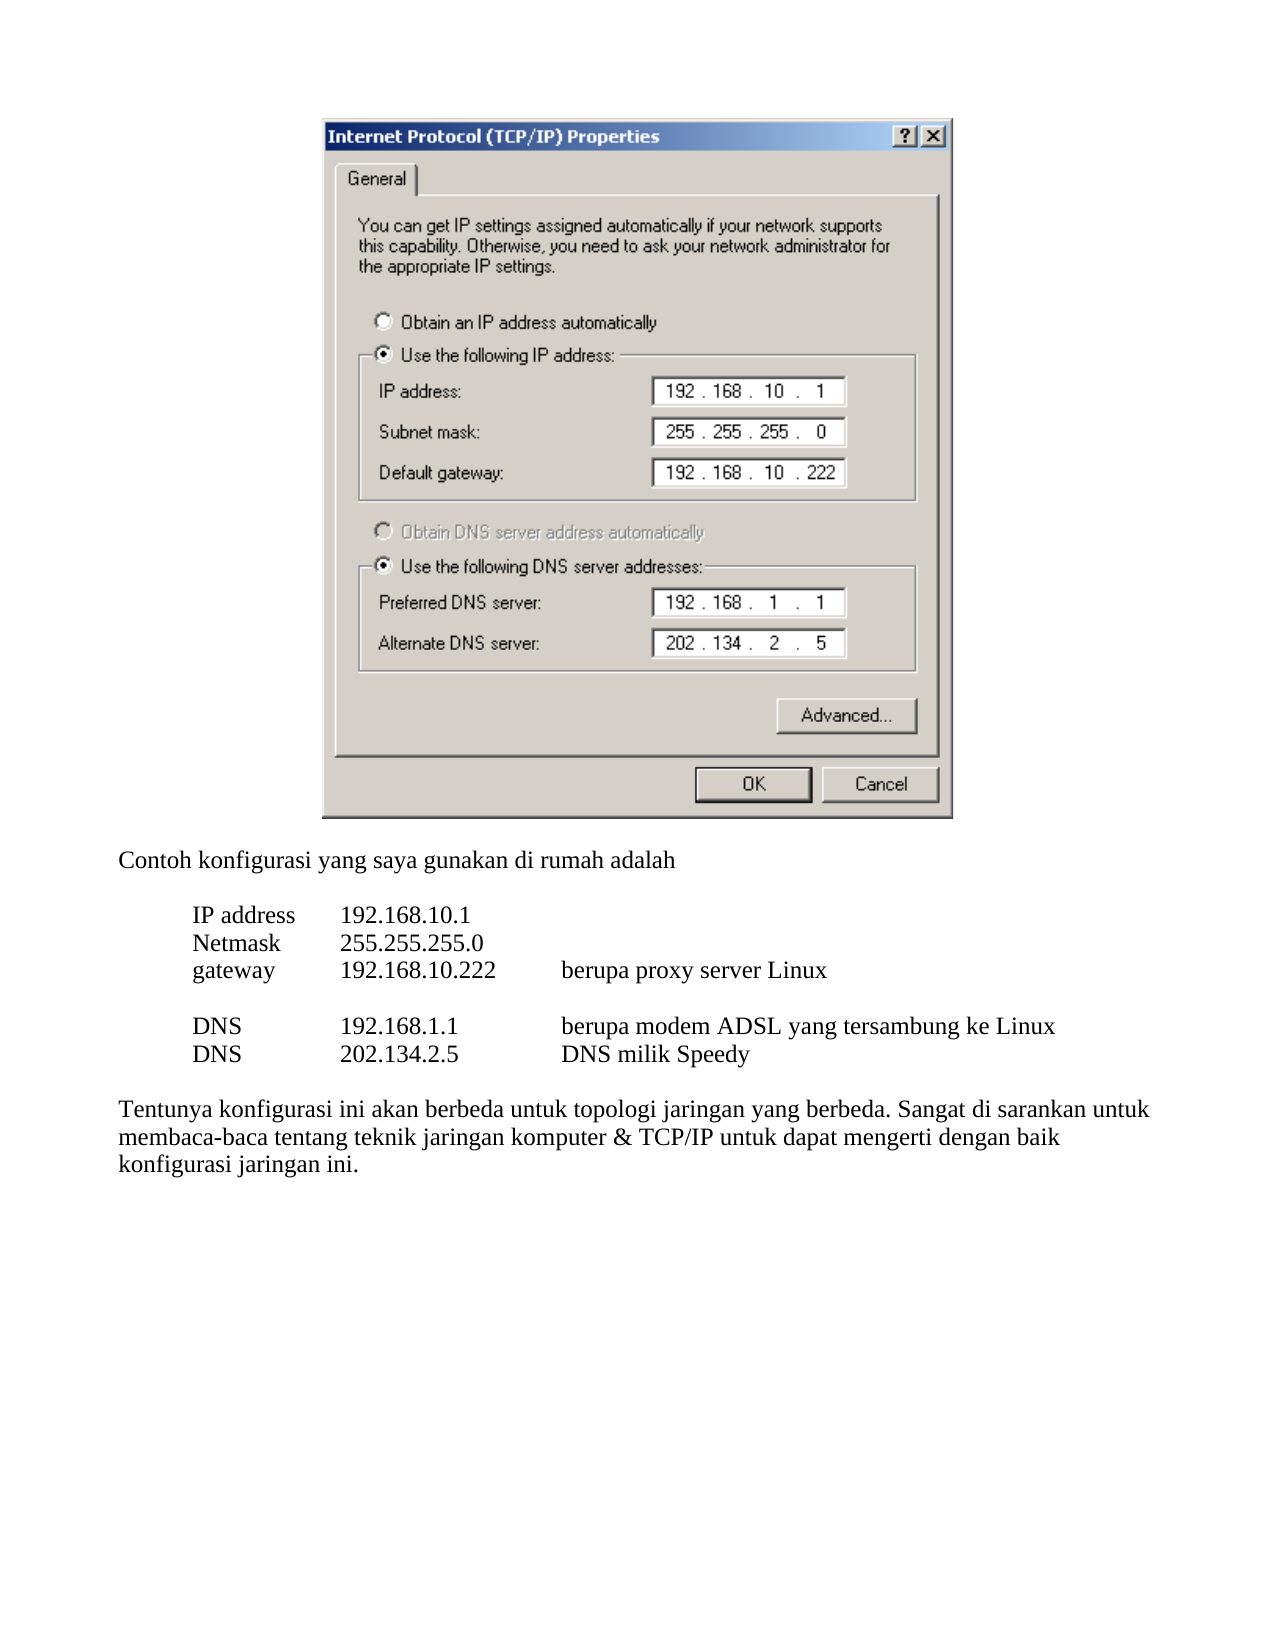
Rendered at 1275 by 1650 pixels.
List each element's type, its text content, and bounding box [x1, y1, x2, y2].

text Tentunya konfigurasi ini akan berbeda untuk topologi jaringan yang berbeda. Sangat di sarankan untuk membaca-baca tentang teknik jaringan komputer & TCP/IP untuk dapat mengerti dengan baik konfigurasi jaringan ini. [118, 1095, 1157, 1178]
text Contoh konfigurasi yang saya gunakan di rumah adalah [118, 846, 1157, 873]
text DNS 192.168.1.1 berupa modem ADSL yang tersambung ke Linux [118, 1012, 1157, 1040]
text DNS 202.134.2.5 DNS milik Speedy [118, 1040, 1157, 1067]
text gateway 192.168.10.222 berupa proxy server Linux [118, 957, 1157, 984]
text Netmask 255.255.255.0 [118, 929, 1157, 957]
picture [321, 118, 954, 819]
text IP address 192.168.10.1 [118, 901, 1157, 929]
